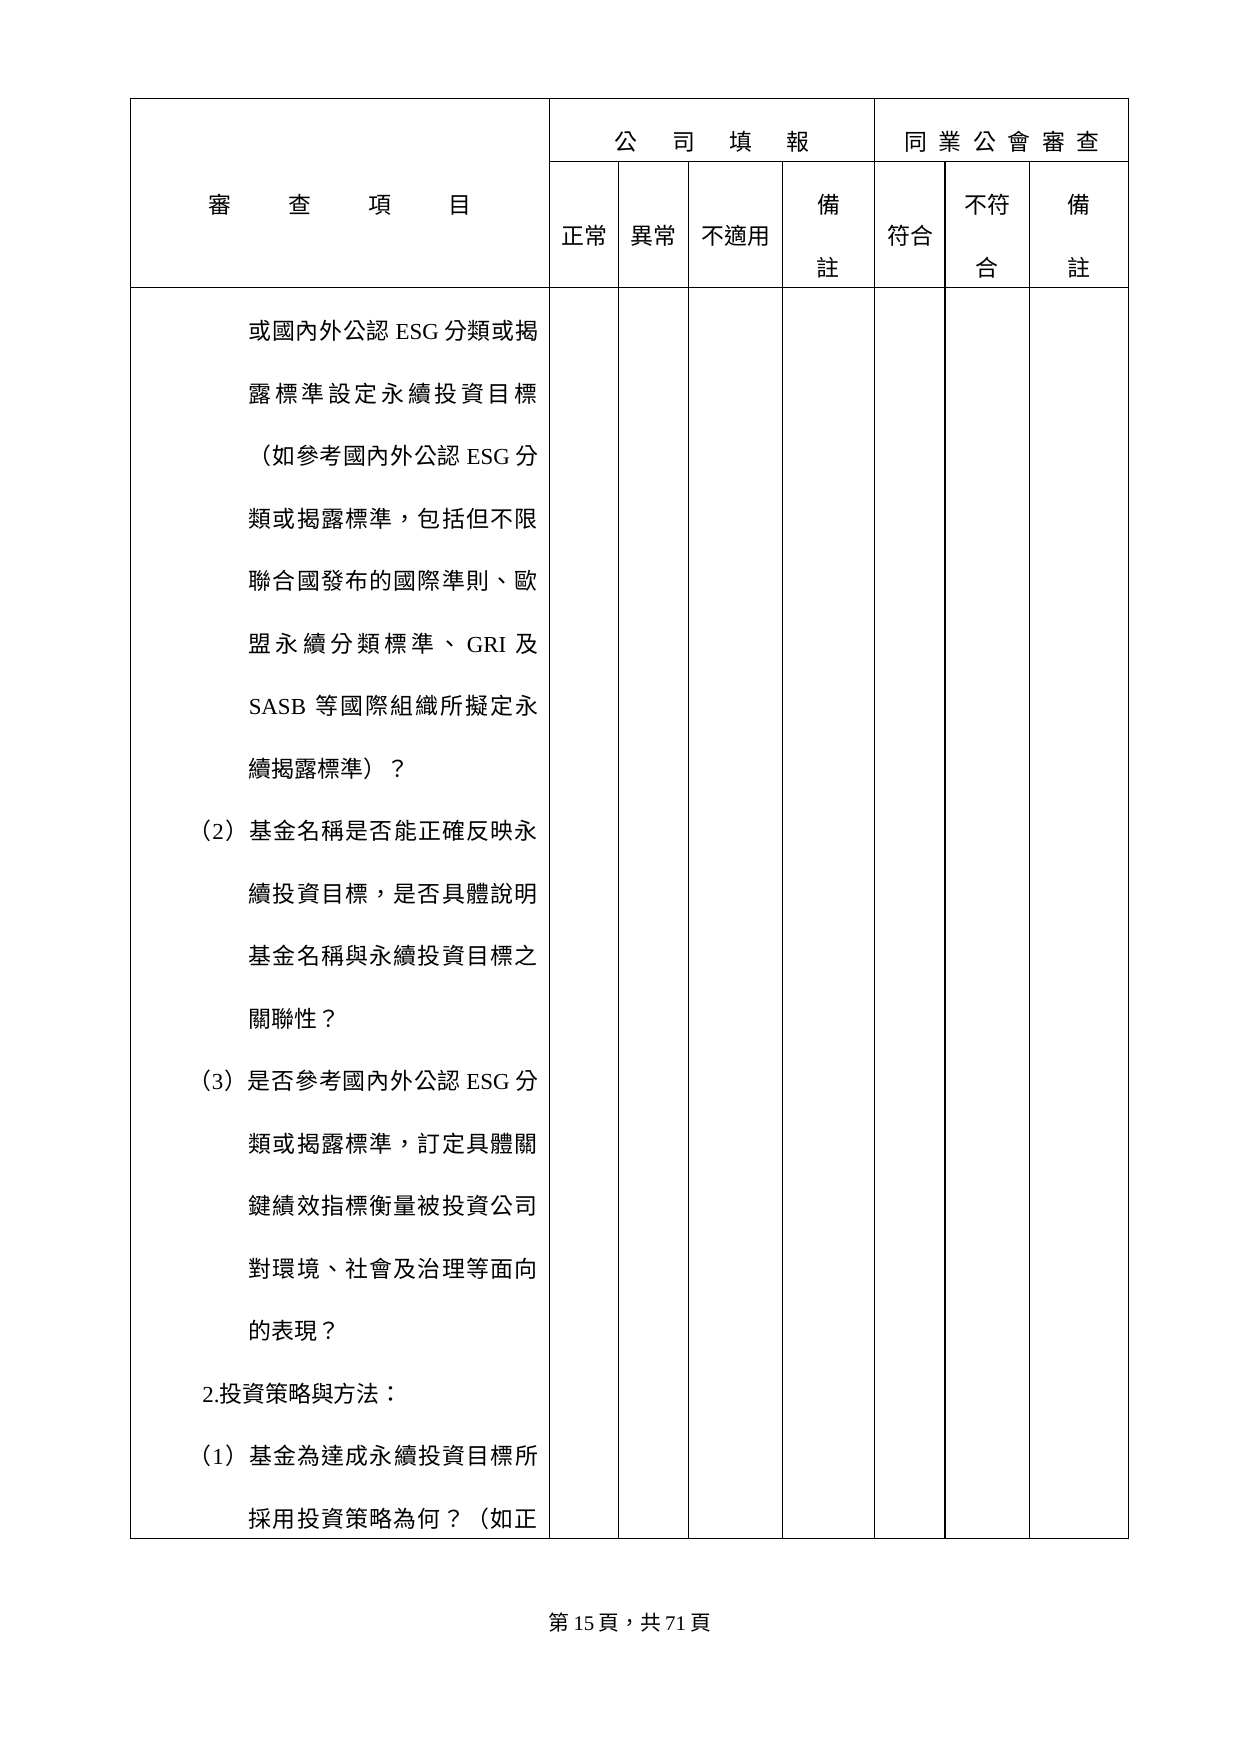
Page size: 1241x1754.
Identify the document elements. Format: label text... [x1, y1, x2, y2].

table_cell [619, 288, 688, 1538]
table_cell 備 註 [1030, 162, 1128, 287]
table_cell 符合 [875, 162, 944, 287]
table_cell 或國內外公認ESG分類或揭露標準設定永續投資目標（如參考國內外公認ESG分類或揭露標準，包括但不限聯合國發布的國際準則、歐盟永續分類標準、GRI及SASB 等國際組織所擬定永續揭露標準）？ （2）基金名稱是否能正確反映永續投資目標，是否具體說明基金名稱與永續投資目標之關聯性？ （3）是否參考國內外公認ESG分類或揭露標準，訂定具體關鍵績效指標衡量被投資公司對環境、社會及治理等面向的表現？ 2.投資策略與方法： （1）基金為達成永續投資目標所採用投資策略為何？（如正 [131, 288, 549, 1538]
table_cell 備 註 [783, 162, 874, 287]
table_header 公 司 填 報 [550, 99, 874, 161]
table_cell [689, 288, 782, 1538]
table_cell [783, 288, 874, 1538]
table_cell [875, 288, 944, 1538]
table_header 審 查 項 目 [131, 99, 549, 287]
table_cell 不符合 [946, 162, 1029, 287]
table_cell [550, 288, 618, 1538]
table_cell 不適用 [689, 162, 782, 287]
table_cell 正常 [550, 162, 618, 287]
table_cell [1030, 288, 1128, 1538]
table_cell 異常 [619, 162, 688, 287]
table_header 同 業 公 會 審 查 [875, 99, 1128, 161]
table_cell [946, 288, 1029, 1538]
